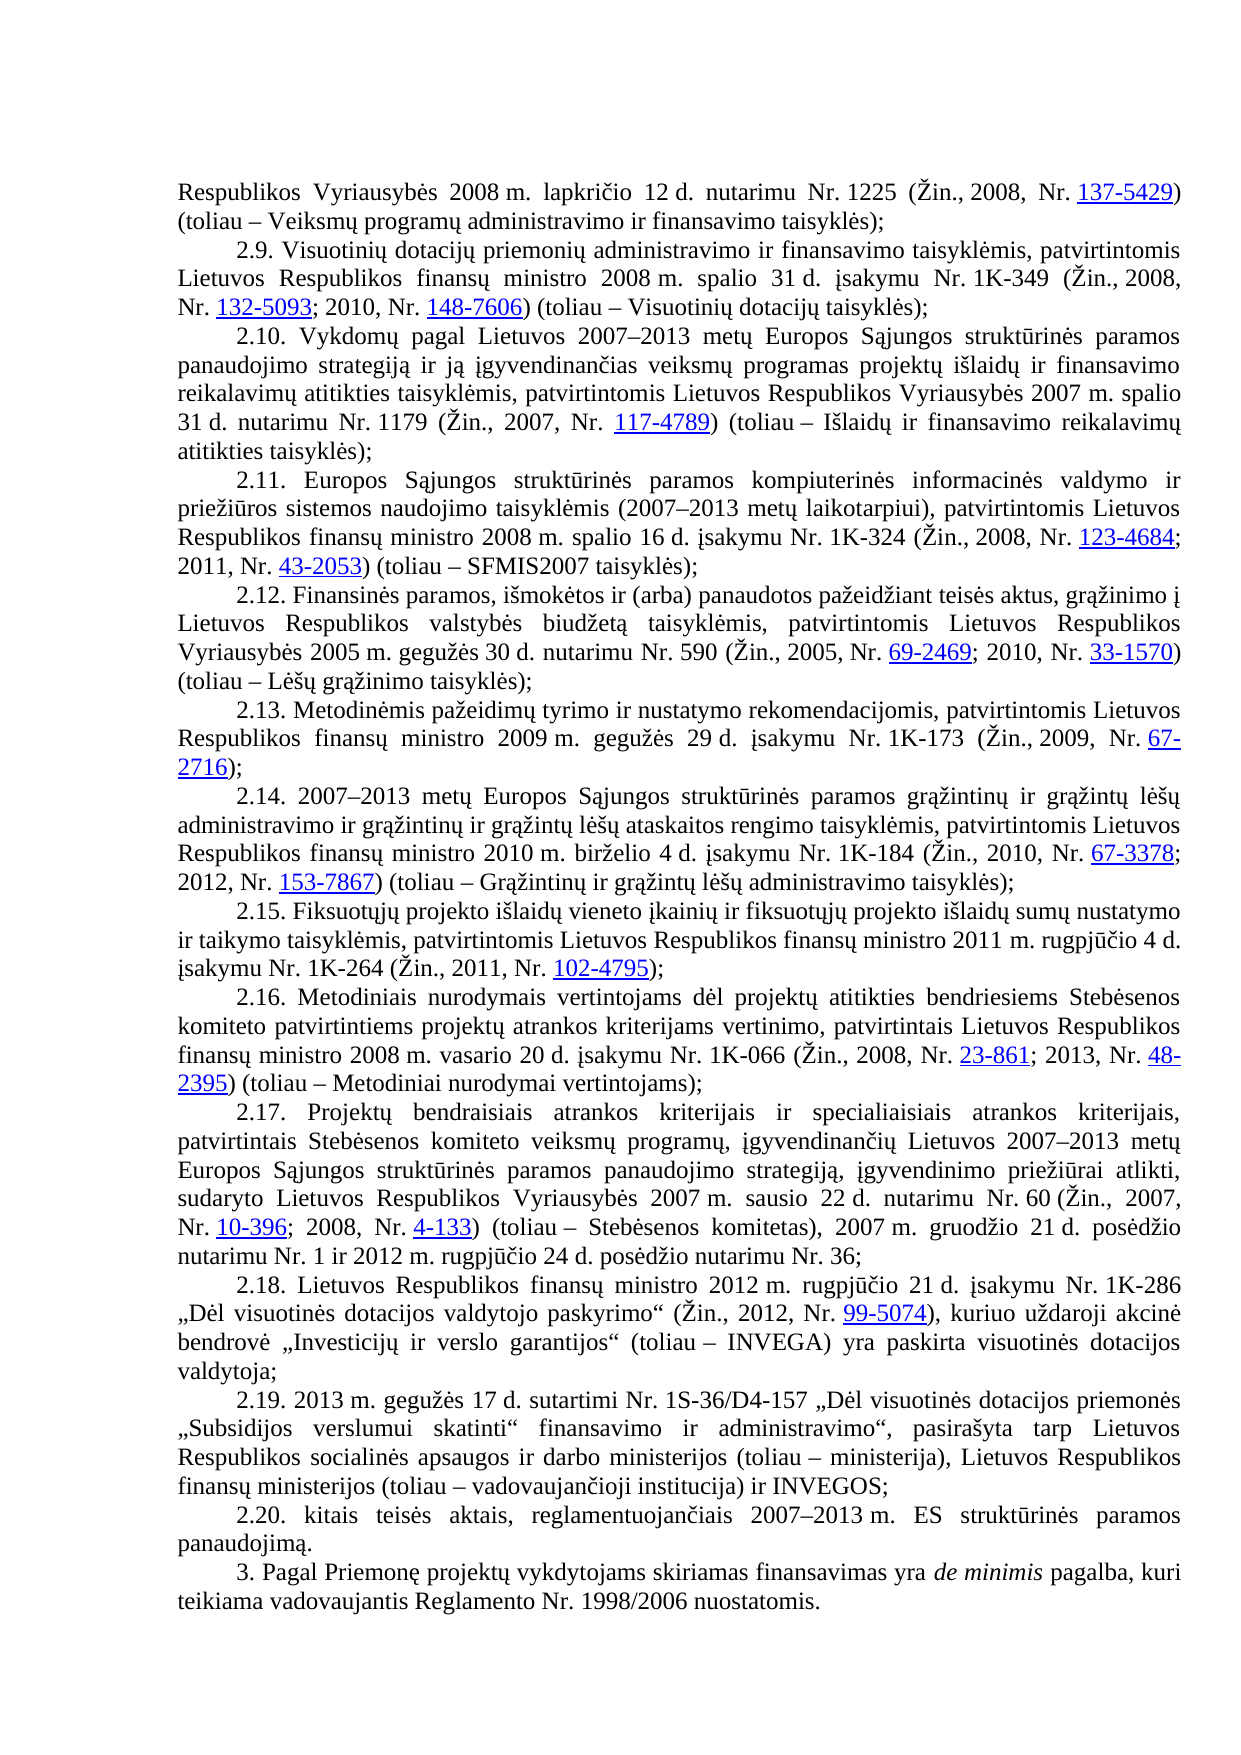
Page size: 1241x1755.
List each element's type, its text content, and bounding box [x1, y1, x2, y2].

text 2.10. Vykdomų pagal Lietuvos 2007–2013 metų Europos Sąjungos struktūrinės paramos panaudojimo strategiją ir ją įgyvendinančias veiksmų programas projektų išlaidų ir finansavimo reikalavimų atitikties taisyklėmis, patvirtintomis Lietuvos Respublikos Vyriausybės 2007 m. spalio 31 d. nutarimu Nr. 1179 (Žin., 2007, Nr. 117-4789) (toliau – Išlaidų ir finansavimo reikalavimų atitikties taisyklės); [177, 321, 1181, 465]
text 3. Pagal Priemonę projektų vykdytojams skiriamas finansavimas yra de minimis pagalba, kuri teikiama vadovaujantis Reglamento Nr. 1998/2006 nuostatomis. [177, 1557, 1181, 1615]
text 2.13. Metodinėmis pažeidimų tyrimo ir nustatymo rekomendacijomis, patvirtintomis Lietuvos Respublikos finansų ministro 2009 m. gegužės 29 d. įsakymu Nr. 1K-173 (Žin., 2009, Nr. 67-2716); [177, 695, 1181, 781]
text 2.16. Metodiniais nurodymais vertintojams dėl projektų atitikties bendriesiems Stebėsenos komiteto patvirtintiems projektų atrankos kriterijams vertinimo, patvirtintais Lietuvos Respublikos finansų ministro 2008 m. vasario 20 d. įsakymu Nr. 1K-066 (Žin., 2008, Nr. 23-861; 2013, Nr. 48-2395) (toliau – Metodiniai nurodymai vertintojams); [177, 982, 1181, 1097]
text 2.12. Finansinės paramos, išmokėtos ir (arba) panaudotos pažeidžiant teisės aktus, grąžinimo į Lietuvos Respublikos valstybės biudžetą taisyklėmis, patvirtintomis Lietuvos Respublikos Vyriausybės 2005 m. gegužės 30 d. nutarimu Nr. 590 (Žin., 2005, Nr. 69-2469; 2010, Nr. 33-1570) (toliau – Lėšų grąžinimo taisyklės); [177, 580, 1181, 695]
text 2.11. Europos Sąjungos struktūrinės paramos kompiuterinės informacinės valdymo ir priežiūros sistemos naudojimo taisyklėmis (2007–2013 metų laikotarpiui), patvirtintomis Lietuvos Respublikos finansų ministro 2008 m. spalio 16 d. įsakymu Nr. 1K-324 (Žin., 2008, Nr. 123-4684; 2011, Nr. 43-2053) (toliau – SFMIS2007 taisyklės); [177, 465, 1181, 580]
text 2.9. Visuotinių dotacijų priemonių administravimo ir finansavimo taisyklėmis, patvirtintomis Lietuvos Respublikos finansų ministro 2008 m. spalio 31 d. įsakymu Nr. 1K-349 (Žin., 2008, Nr. 132-5093; 2010, Nr. 148-7606) (toliau – Visuotinių dotacijų taisyklės); [177, 235, 1181, 321]
text 2.19. 2013 m. gegužės 17 d. sutartimi Nr. 1S-36/D4-157 „Dėl visuotinės dotacijos priemonės „Subsidijos verslumui skatinti“ finansavimo ir administravimo“, pasirašyta tarp Lietuvos Respublikos socialinės apsaugos ir darbo ministerijos (toliau – ministerija), Lietuvos Respublikos finansų ministerijos (toliau – vadovaujančioji institucija) ir INVEGOS; [177, 1385, 1181, 1500]
text 2.14. 2007–2013 metų Europos Sąjungos struktūrinės paramos grąžintinų ir grąžintų lėšų administravimo ir grąžintinų ir grąžintų lėšų ataskaitos rengimo taisyklėmis, patvirtintomis Lietuvos Respublikos finansų ministro 2010 m. birželio 4 d. įsakymu Nr. 1K-184 (Žin., 2010, Nr. 67-3378; 2012, Nr. 153-7867) (toliau – Grąžintinų ir grąžintų lėšų administravimo taisyklės); [177, 781, 1181, 896]
text 2.18. Lietuvos Respublikos finansų ministro 2012 m. rugpjūčio 21 d. įsakymu Nr. 1K-286 „Dėl visuotinės dotacijos valdytojo paskyrimo“ (Žin., 2012, Nr. 99-5074), kuriuo uždaroji akcinė bendrovė „Investicijų ir verslo garantijos“ (toliau – INVEGA) yra paskirta visuotinės dotacijos valdytoja; [177, 1270, 1181, 1385]
text 2.20. kitais teisės aktais, reglamentuojančiais 2007–2013 m. ES struktūrinės paramos panaudojimą. [177, 1500, 1181, 1557]
text 2.17. Projektų bendraisiais atrankos kriterijais ir specialiaisiais atrankos kriterijais, patvirtintais Stebėsenos komiteto veiksmų programų, įgyvendinančių Lietuvos 2007–2013 metų Europos Sąjungos struktūrinės paramos panaudojimo strategiją, įgyvendinimo priežiūrai atlikti, sudaryto Lietuvos Respublikos Vyriausybės 2007 m. sausio 22 d. nutarimu Nr. 60 (Žin., 2007, Nr. 10-396; 2008, Nr. 4-133) (toliau – Stebėsenos komitetas), 2007 m. gruodžio 21 d. posėdžio nutarimu Nr. 1 ir 2012 m. rugpjūčio 24 d. posėdžio nutarimu Nr. 36; [177, 1097, 1181, 1270]
text 2.15. Fiksuotųjų projekto išlaidų vieneto įkainių ir fiksuotųjų projekto išlaidų sumų nustatymo ir taikymo taisyklėmis, patvirtintomis Lietuvos Respublikos finansų ministro 2011 m. rugpjūčio 4 d. įsakymu Nr. 1K-264 (Žin., 2011, Nr. 102-4795); [177, 896, 1181, 982]
text Respublikos Vyriausybės 2008 m. lapkričio 12 d. nutarimu Nr. 1225 (Žin., 2008, Nr. 137-5429) (toliau – Veiksmų programų administravimo ir finansavimo taisyklės); [177, 177, 1181, 235]
